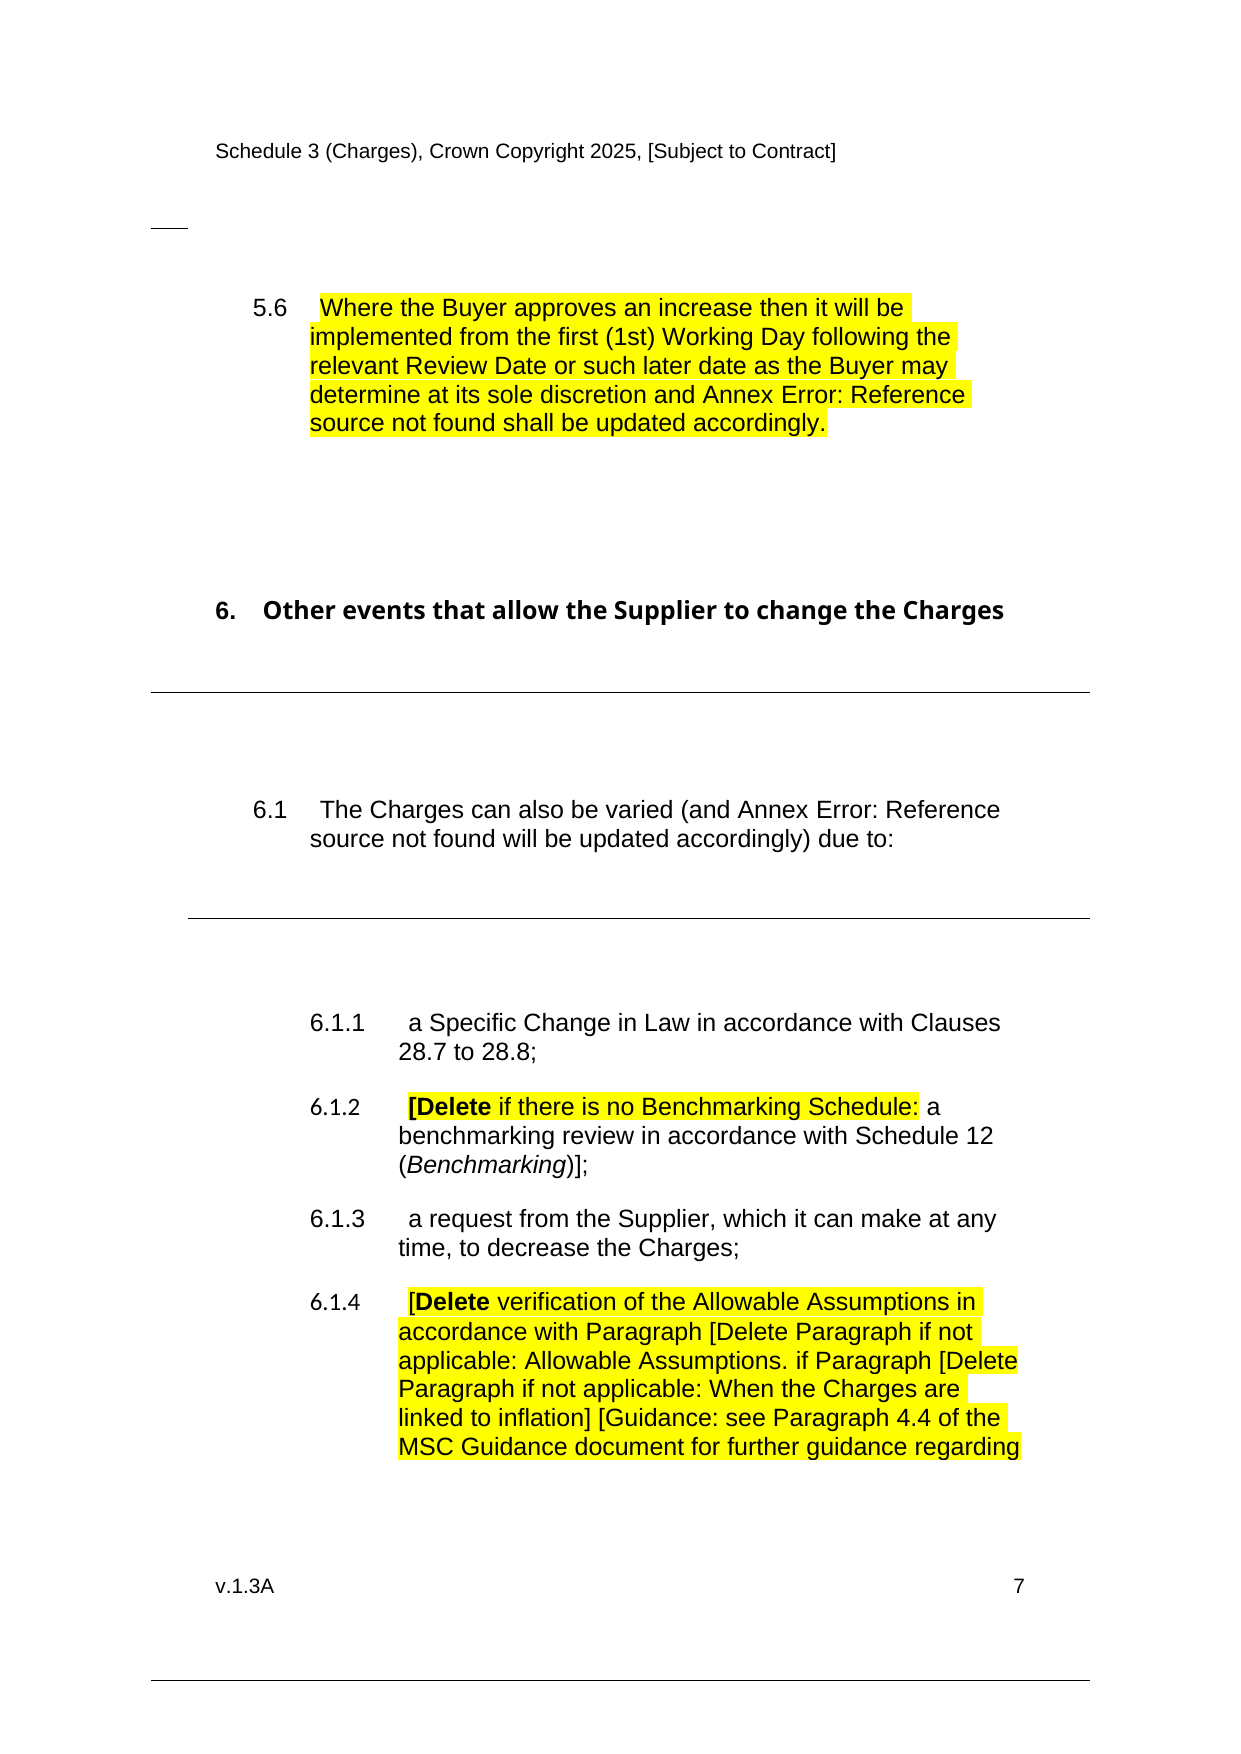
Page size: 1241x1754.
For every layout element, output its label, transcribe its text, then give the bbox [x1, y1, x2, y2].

list [Delete 6.1.5 if Paragraph 7 is not used: indexation, where Annex 1 states that a particular Charge or any component is "subject to Indexation" in which event Paragraph 7 below shall apply; and] [246, 1221, 1089, 1460]
list [Delete if there is no Benchmarking Schedule: a benchmarking review in accordance with Schedule 12 (Benchmarking)]; [246, 1026, 1089, 1139]
list a Specific Change in Law in accordance with Clauses 28.7 to 28.8; [246, 944, 1089, 1026]
list Other events that allow the Supplier to change the Charges [151, 529, 1089, 691]
list Where the Buyer approves an increase then it will be implemented from the first (1st) Working Day following the relevant Review Date or such later date as the Buyer may determine at its sole discretion and Annex 1 shall be updated accordingly. [189, 229, 1089, 502]
list The Charges can also be varied (and Annex 1 will be updated accordingly) due to: [189, 731, 1089, 917]
list a request from the Supplier, which it can make at any time, to decrease the Charges; [246, 1139, 1089, 1221]
